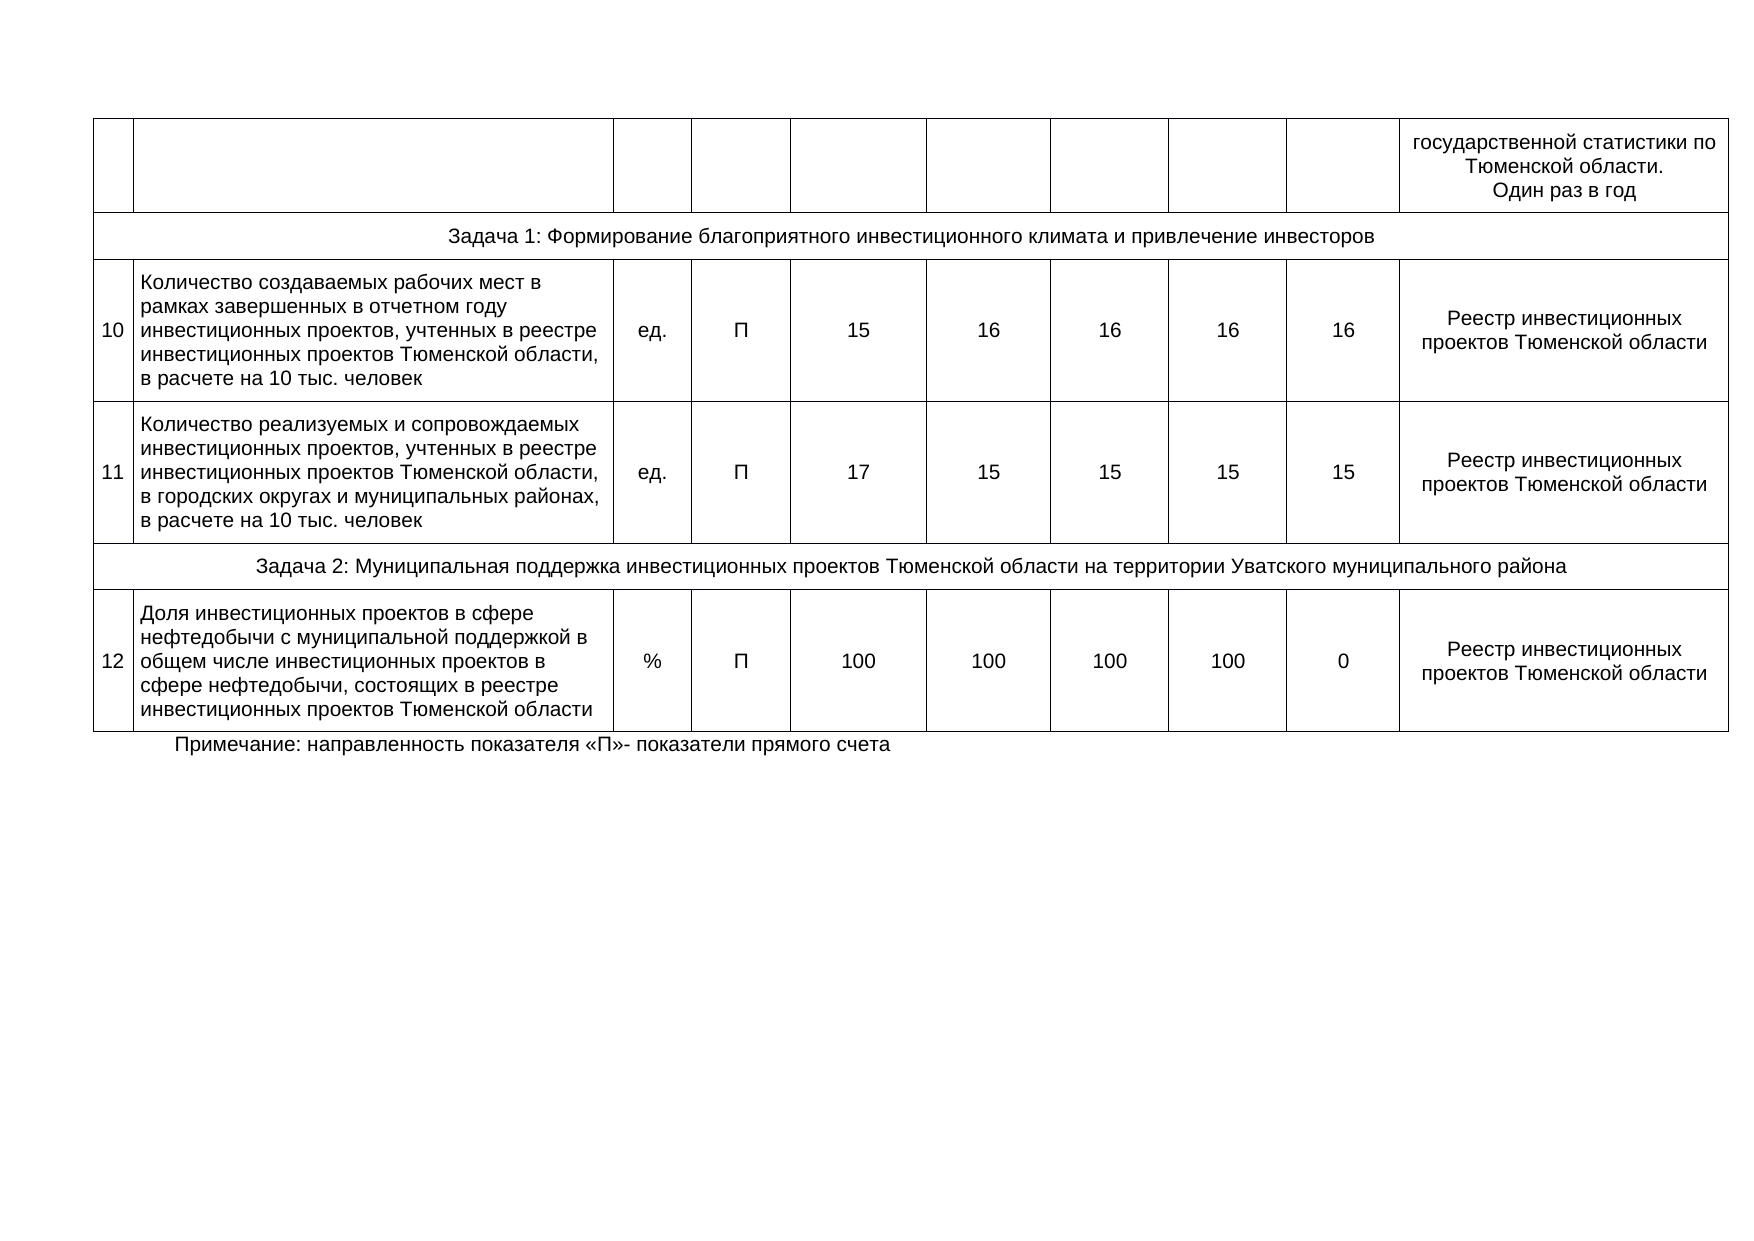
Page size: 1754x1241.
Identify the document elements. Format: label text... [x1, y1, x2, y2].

table_cell Задача 1: Формирование благоприятного инвестиционного климата и привлечение инвесторов [94, 213, 1728, 258]
table_cell [791, 119, 926, 212]
table_cell 17 [791, 402, 926, 543]
table_cell Количество создаваемых рабочих мест в рамках завершенных в отчетном году инвестиционных проектов, учтенных в реестре инвестиционных проектов Тюменской области, в расчете на 10 тыс. человек [134, 260, 613, 401]
table_cell 0 [1287, 590, 1399, 731]
table_cell 15 [1287, 402, 1399, 543]
table_cell 100 [1169, 590, 1286, 731]
table_cell 11 [94, 402, 133, 543]
table_cell 16 [1051, 260, 1168, 401]
table_cell Реестр инвестиционных проектов Тюменской области [1400, 402, 1728, 543]
table_cell 15 [1169, 402, 1286, 543]
table_cell ед. [614, 260, 691, 401]
table_cell государственной статистики по Тюменской области. Один раз в год [1400, 119, 1728, 212]
table_cell 15 [1051, 402, 1168, 543]
table_cell П [692, 590, 790, 731]
table_cell 100 [791, 590, 926, 731]
table_cell ед. [614, 402, 691, 543]
table_cell 16 [1169, 260, 1286, 401]
table_cell П [692, 260, 790, 401]
table_cell Реестр инвестиционных проектов Тюменской области [1400, 590, 1728, 731]
table_cell 100 [1051, 590, 1168, 731]
table_cell % [614, 590, 691, 731]
table_cell 12 [94, 590, 133, 731]
table_cell Количество реализуемых и сопровождаемых инвестиционных проектов, учтенных в реестре инвестиционных проектов Тюменской области, в городских округах и муниципальных районах, в расчете на 10 тыс. человек [134, 402, 613, 543]
text Примечание: направленность показателя «П»- показатели прямого счета [118, 732, 1712, 756]
table_cell 10 [94, 260, 133, 401]
table_cell 15 [791, 260, 926, 401]
table_cell 16 [1287, 260, 1399, 401]
table_cell [1051, 119, 1168, 212]
table_cell 16 [927, 260, 1050, 401]
table_cell 100 [927, 590, 1050, 731]
table_cell Доля инвестиционных проектов в сфере нефтедобычи с муниципальной поддержкой в общем числе инвестиционных проектов в сфере нефтедобычи, состоящих в реестре инвестиционных проектов Тюменской области [134, 590, 613, 731]
table_cell [1287, 119, 1399, 212]
table_cell [134, 119, 613, 212]
table_cell П [692, 402, 790, 543]
table_cell [927, 119, 1050, 212]
table_cell [614, 119, 691, 212]
table_cell Задача 2: Муниципальная поддержка инвестиционных проектов Тюменской области на территории Уватского муниципального района [94, 544, 1728, 589]
table_cell 15 [927, 402, 1050, 543]
table_cell [1169, 119, 1286, 212]
table_cell Реестр инвестиционных проектов Тюменской области [1400, 260, 1728, 401]
table_cell [692, 119, 790, 212]
table_cell [94, 119, 133, 212]
